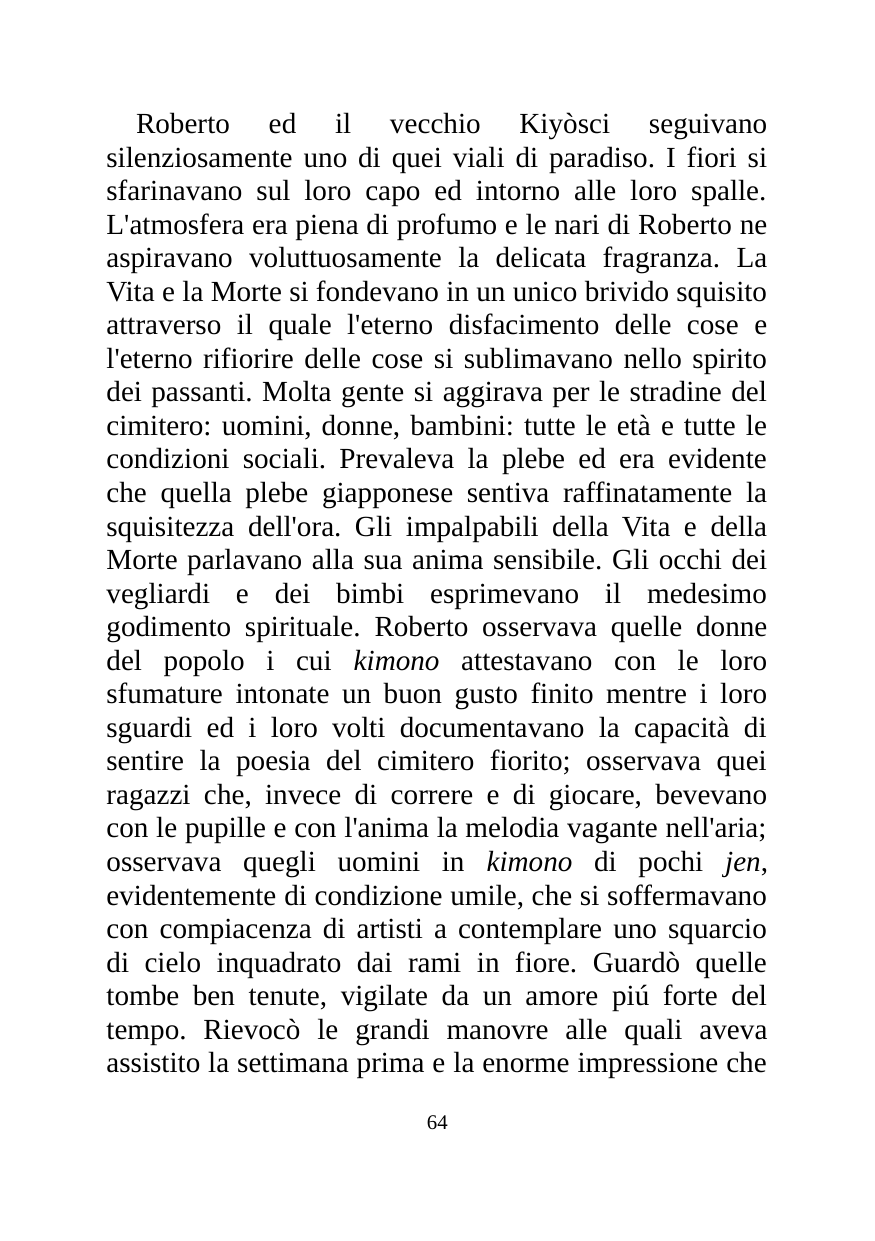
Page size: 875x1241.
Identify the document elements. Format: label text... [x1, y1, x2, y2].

text Roberto ed il vecchio Kiyòsci seguivano silenziosamente uno di quei viali di paradiso. I fiori si sfarinavano sul loro capo ed intorno alle loro spalle. L'atmosfera era piena di profumo e le nari di Roberto ne aspiravano voluttuosamente la delicata fragranza. La Vita e la Morte si fondevano in un unico brivido squisito attraverso il quale l'eterno disfacimento delle cose e l'eterno rifiorire delle cose si sublimavano nello spirito dei passanti. Molta gente si aggirava per le stradine del cimitero: uomini, donne, bambini: tutte le età e tutte le condizioni sociali. Prevaleva la plebe ed era evidente che quella plebe giapponese sentiva raffinatamente la squisitezza dell'ora. Gli impalpabili della Vita e della Morte parlavano alla sua anima sensibile. Gli occhi dei vegliardi e dei bimbi esprimevano il medesimo godimento spirituale. Roberto osservava quelle donne del popolo i cui kimono attestavano con le loro sfumature intonate un buon gusto finito mentre i loro sguardi ed i loro volti documentavano la capacità di sentire la poesia del cimitero fiorito; osservava quei ragazzi che, invece di correre e di giocare, bevevano con le pupille e con l'anima la melodia vagante nell'aria; osservava quegli uomini in kimono di pochi jen, evidentemente di condizione umile, che si soffermavano con compiacenza di artisti a contemplare uno squarcio di cielo inquadrato dai rami in fiore. Guardò quelle tombe ben tenute, vigilate da un amore piú forte del tempo. Rievocò le grandi manovre alle quali aveva assistito la settimana prima e la enorme impressione che [106, 106, 768, 1079]
